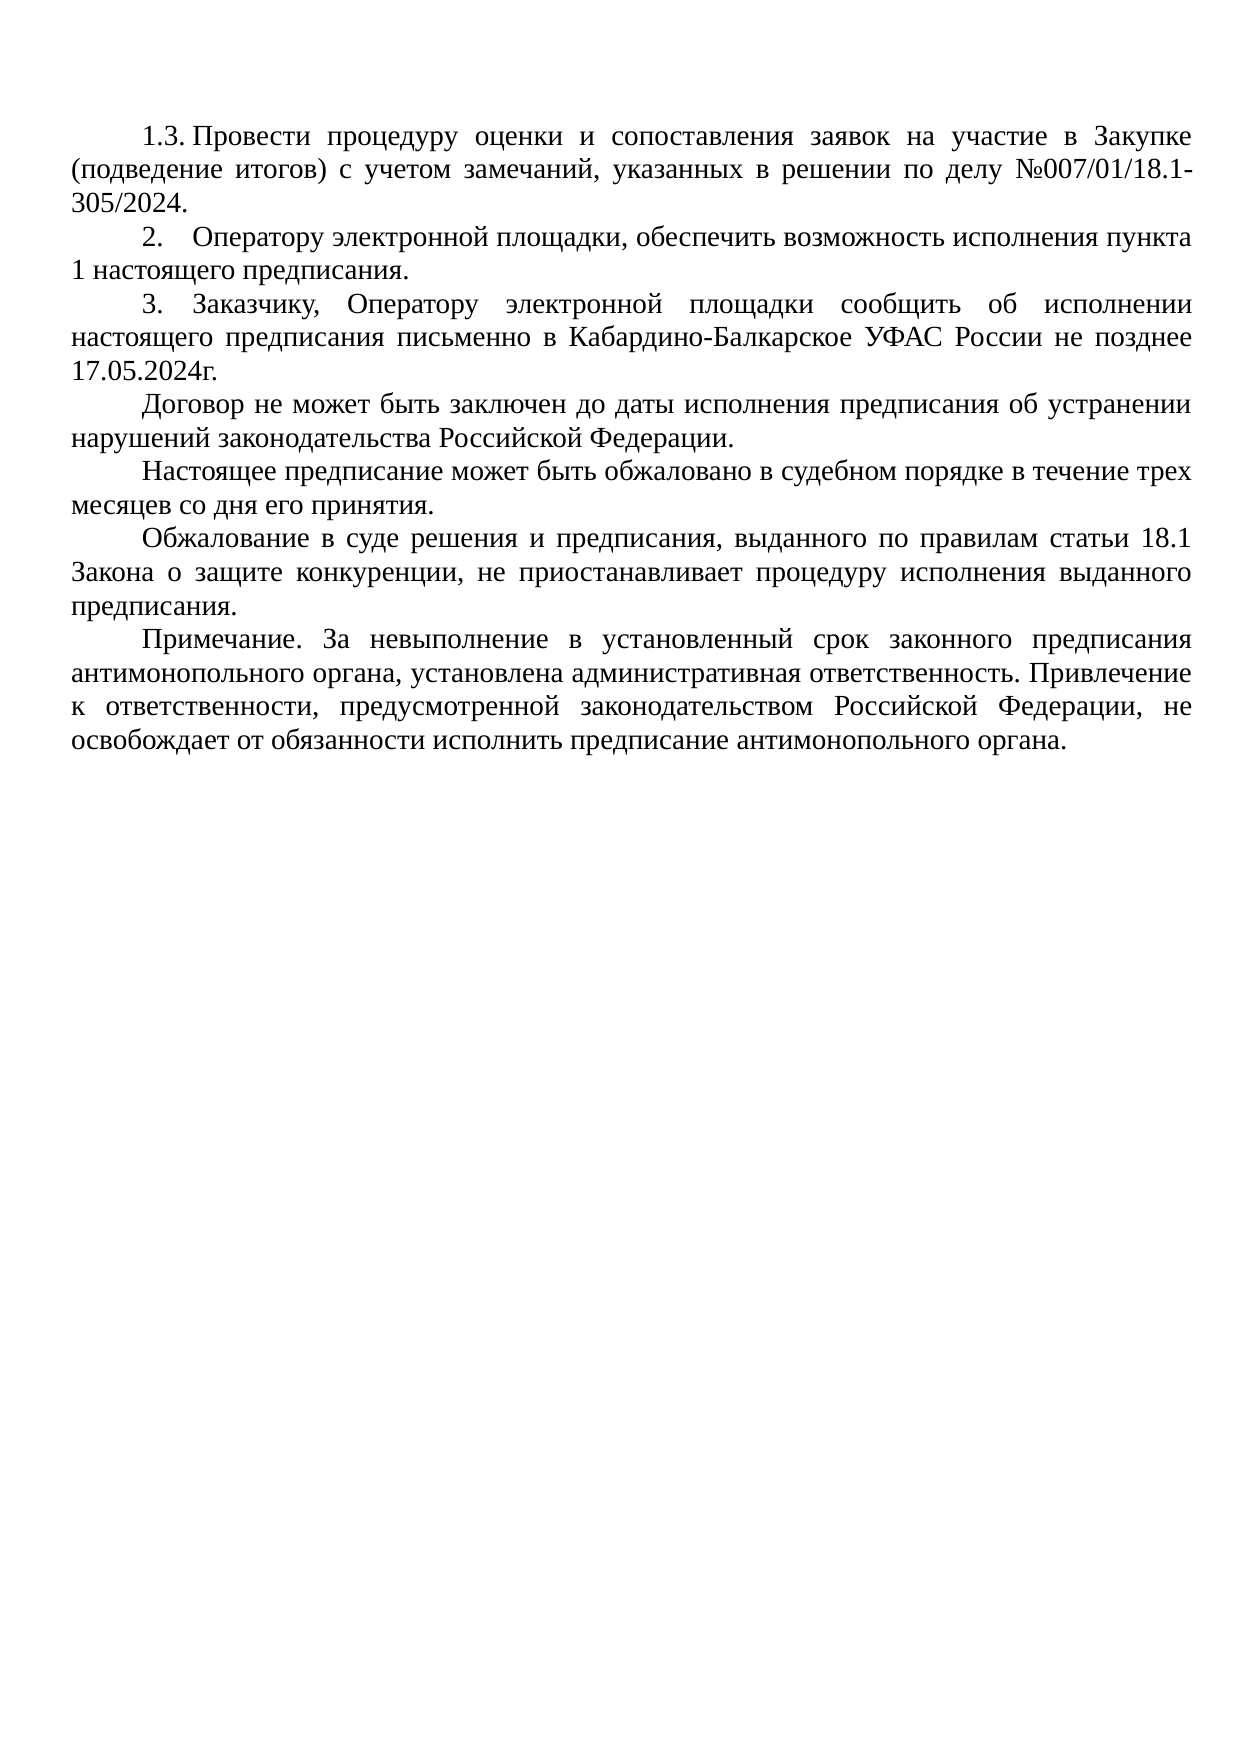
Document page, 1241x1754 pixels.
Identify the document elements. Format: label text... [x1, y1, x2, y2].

text Договор не может быть заключен до даты исполнения предписания об устранении нарушений законодательства Российской Федерации. [71, 386, 1193, 453]
text 2. Оператору электронной площадки, обеспечить возможность исполнения пункта 1 настоящего предписания. [71, 219, 1193, 286]
text 1.3. Провести процедуру оценки и сопоставления заявок на участие в Закупке (подведение итогов) с учетом замечаний, указанных в решении по делу №007/01/18.1-305/2024. [71, 118, 1193, 219]
text 3. Заказчику, Оператору электронной площадки сообщить об исполнении настоящего предписания письменно в Кабардино-Балкарское УФАС России не позднее 17.05.2024г. [71, 286, 1193, 386]
text Настоящее предписание может быть обжаловано в судебном порядке в течение трех месяцев со дня его принятия. [71, 453, 1193, 521]
text Обжалование в суде решения и предписания, выданного по правилам статьи 18.1 Закона о защите конкуренции, не приостанавливает процедуру исполнения выданного предписания. [71, 521, 1193, 621]
text Примечание. За невыполнение в установленный срок законного предписания антимонопольного органа, установлена административная ответственность. Привлечение к ответственности, предусмотренной законодательством Российской Федерации, не освобождает от обязанности исполнить предписание антимонопольного органа. [71, 621, 1193, 755]
